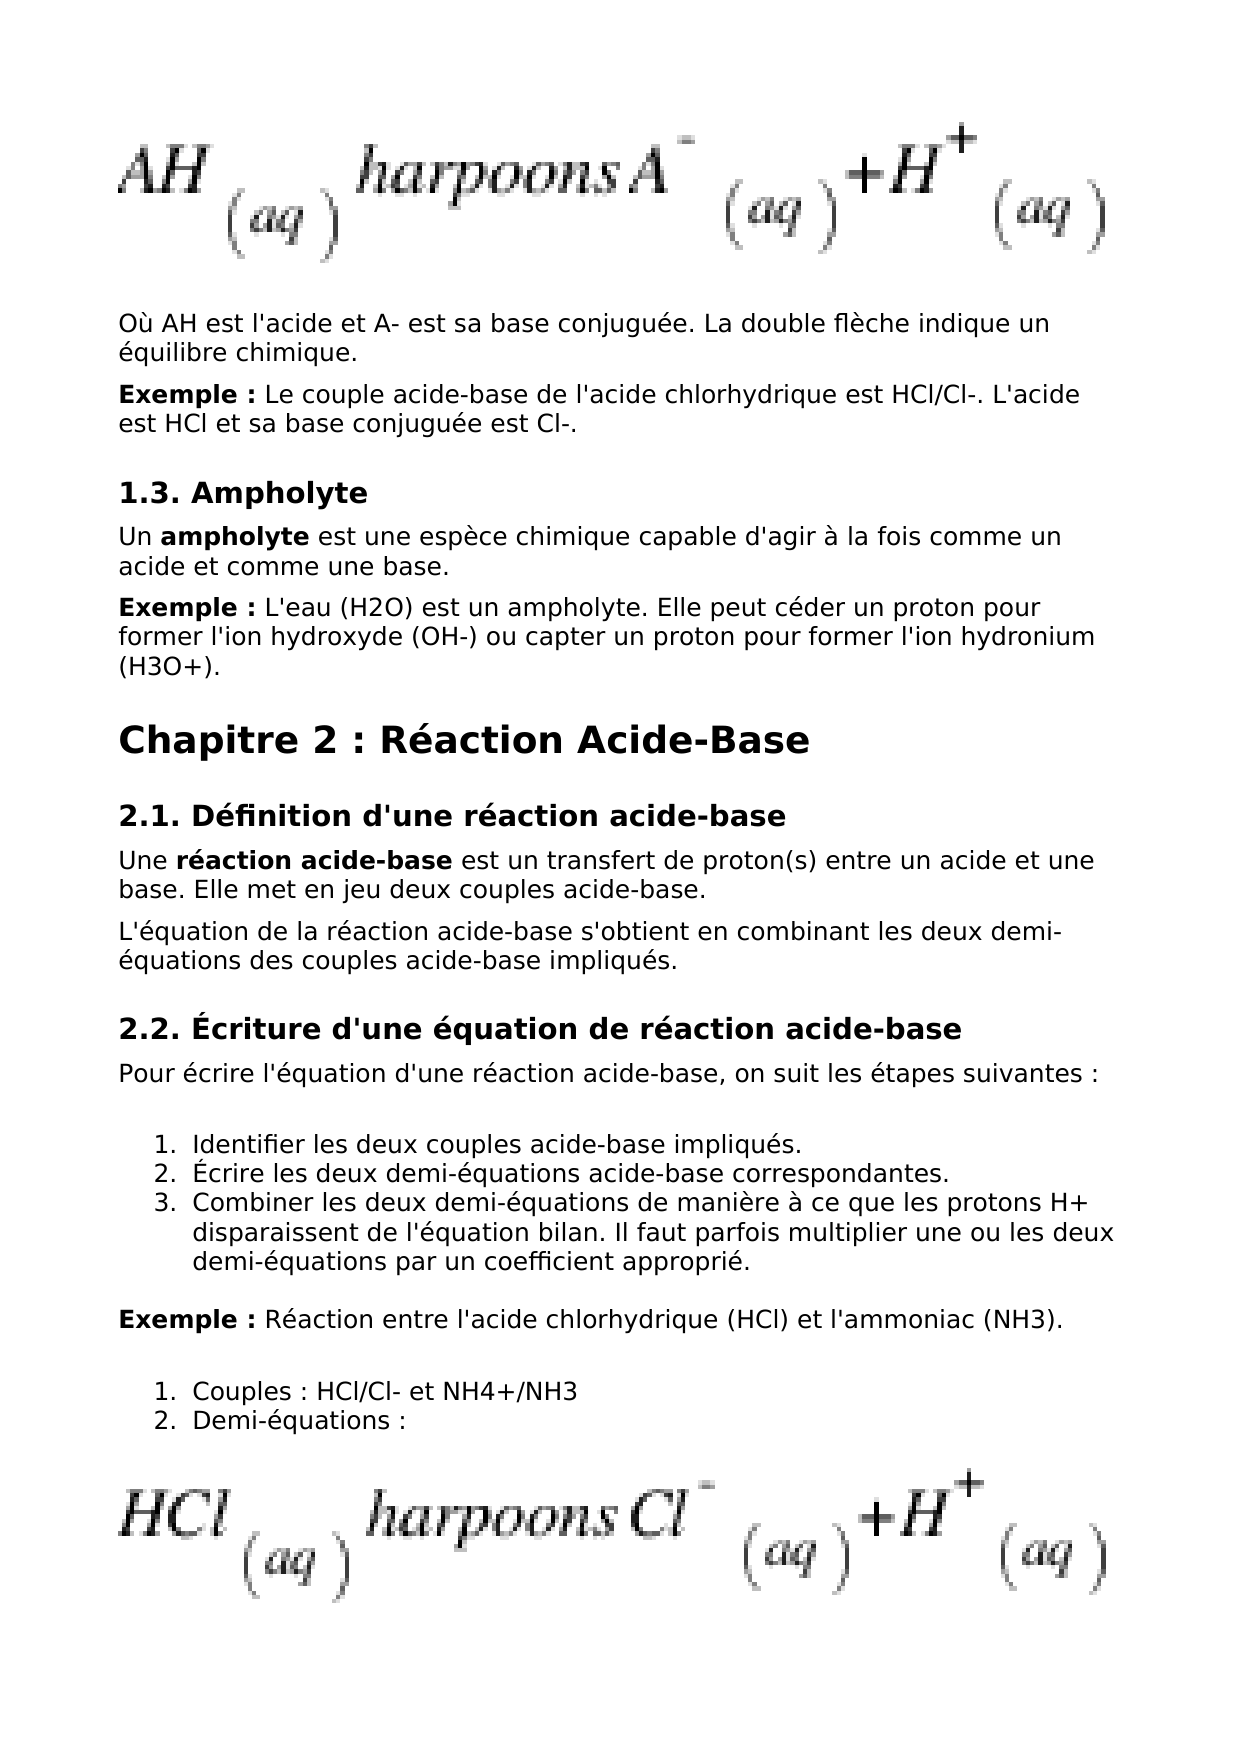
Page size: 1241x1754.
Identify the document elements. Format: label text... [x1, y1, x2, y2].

list Couples : HCl/Cl- et NH4+/NH3 [177, 1377, 1122, 1406]
subtitle 1.3. Ampholyte [118, 476, 1122, 510]
text Exemple : L'eau (H2O) est un ampholyte. Elle peut céder un proton pour former l'ion hydroxyde (OH-) ou capter un proton pour former l'ion hydronium (H3O+). [118, 593, 1122, 681]
list Combiner les deux demi-équations de manière à ce que les protons H+ disparaissent de l'équation bilan. Il faut parfois multiplier une ou les deux demi-équations par un coefficient approprié. [177, 1189, 1122, 1276]
text Un ampholyte est une espèce chimique capable d'agir à la fois comme un acide et comme une base. [118, 523, 1122, 581]
text Une réaction acide-base est un transfert de proton(s) entre un acide et une base. Elle met en jeu deux couples acide-base. [118, 846, 1122, 904]
text Où AH est l'acide et A- est sa base conjuguée. La double flèche indique un équilibre chimique. [118, 309, 1122, 368]
text Exemple : Le couple acide-base de l'acide chlorhydrique est HCl/Cl-. L'acide est HCl et sa base conjuguée est Cl-. [118, 380, 1122, 439]
subtitle 2.2. Écriture d'une équation de réaction acide-base [118, 1013, 1122, 1047]
picture [118, 1464, 1123, 1608]
text Exemple : Réaction entre l'acide chlorhydrique (HCl) et l'ammoniac (NH3). [118, 1306, 1122, 1335]
subtitle Chapitre 2 : Réaction Acide-Base [118, 718, 1122, 762]
subtitle 2.1. Définition d'une réaction acide-base [118, 799, 1122, 833]
list Identifier les deux couples acide-base impliqués. [177, 1130, 1122, 1159]
picture [118, 118, 1123, 268]
list Demi-équations : [177, 1406, 1122, 1435]
list Écrire les deux demi-équations acide-base correspondantes. [177, 1159, 1122, 1189]
text Pour écrire l'équation d'une réaction acide-base, on suit les étapes suivantes : [118, 1059, 1122, 1088]
text L'équation de la réaction acide-base s'obtient en combinant les deux demi-équations des couples acide-base impliqués. [118, 917, 1122, 975]
